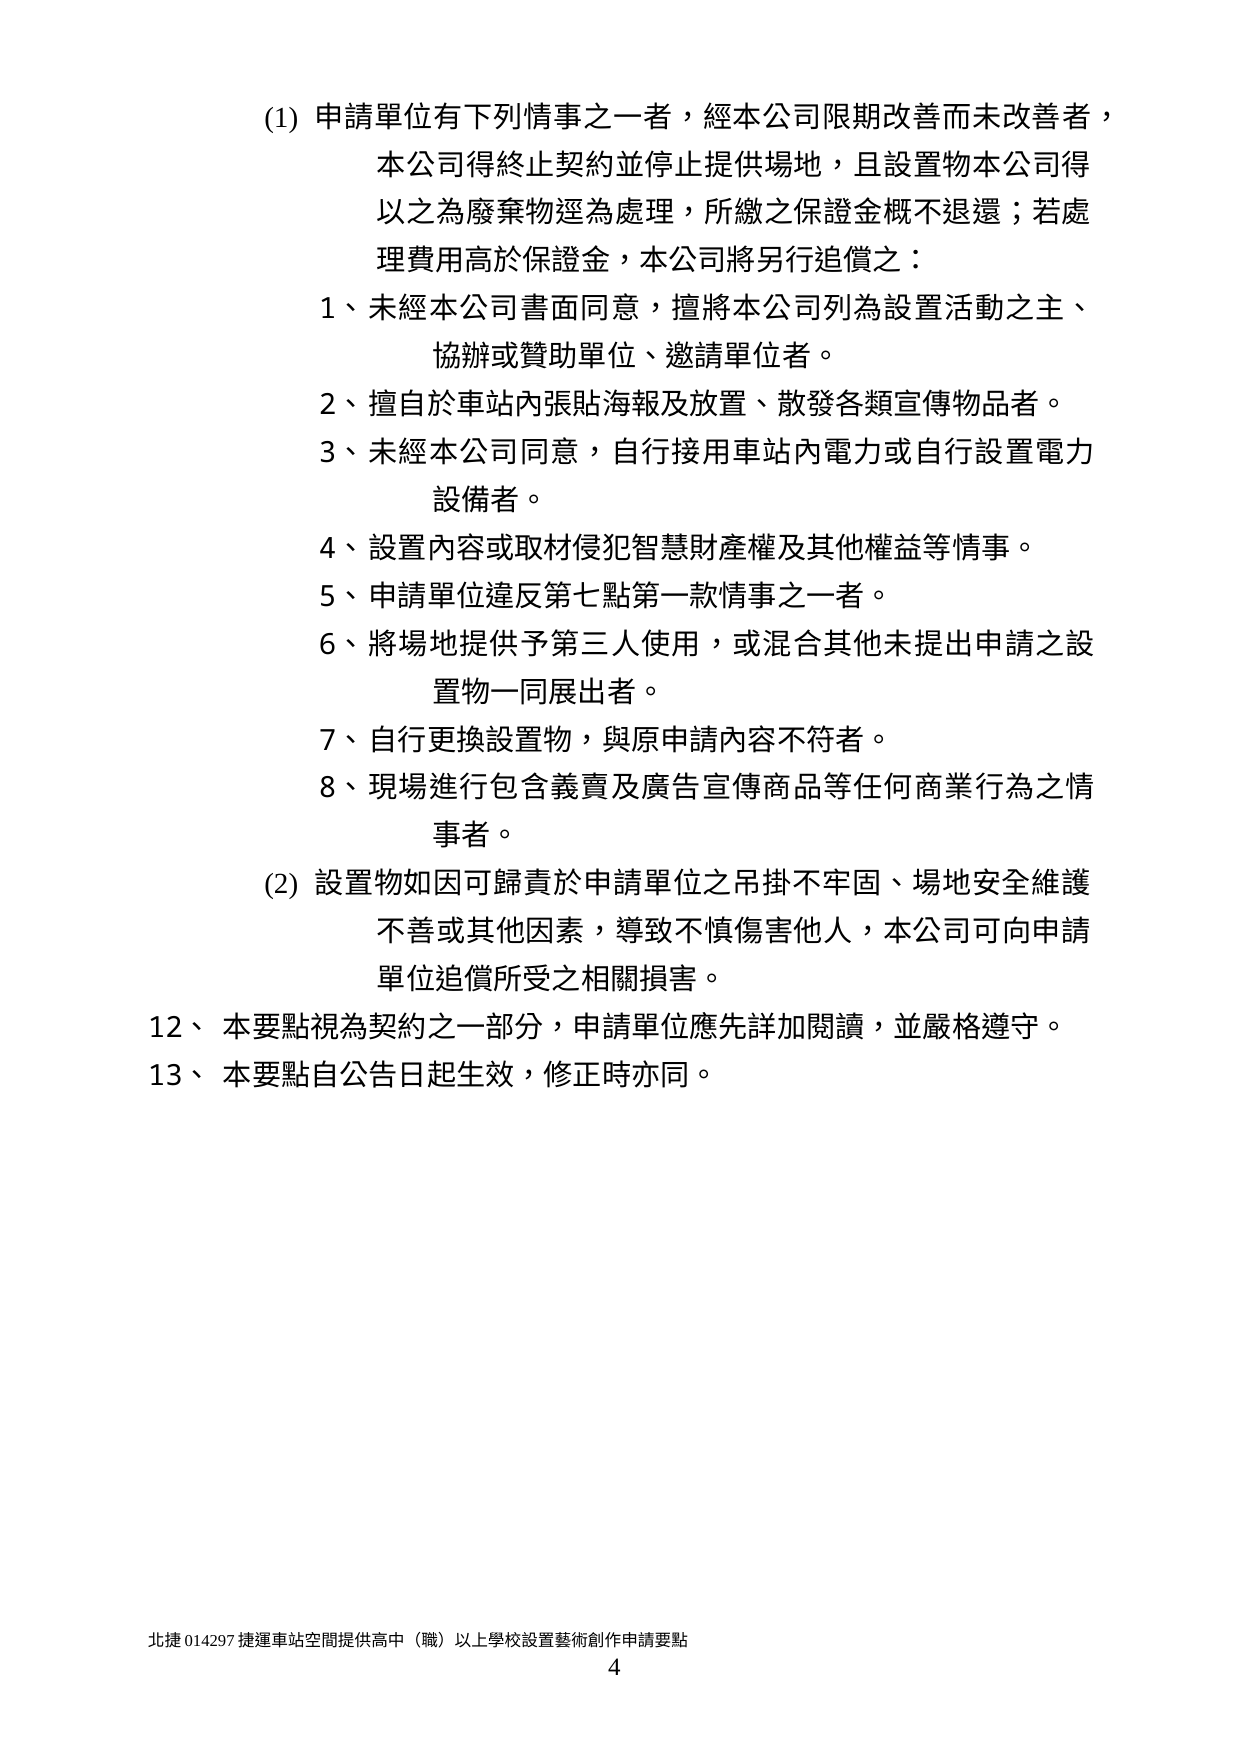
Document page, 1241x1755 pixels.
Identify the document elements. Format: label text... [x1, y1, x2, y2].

list 申請單位違反第七點第一款情事之一者。 [318, 568, 1096, 616]
list 將場地提供予第三人使用，或混合其他未提出申請之設置物一同展出者。 [318, 616, 1096, 712]
list 自行更換設置物，與原申請內容不符者。 [318, 712, 1096, 759]
list 本要點自公告日起生效，修正時亦同。 [148, 1047, 1093, 1095]
list 未經本公司同意，自行接用車站內電力或自行設置電力設備者。 [318, 424, 1096, 520]
list 未經本公司書面同意，擅將本公司列為設置活動之主、協辦或贊助單位、邀請單位者。 [318, 280, 1096, 376]
list 設置物如因可歸責於申請單位之吊掛不牢固、場地安全維護不善或其他因素，導致不慎傷害他人，本公司可向申請單位追償所受之相關損害。 [264, 855, 1093, 999]
list 現場進行包含義賣及廣告宣傳商品等任何商業行為之情事者。 [318, 759, 1096, 855]
list 擅自於車站內張貼海報及放置、散發各類宣傳物品者。 [318, 376, 1096, 424]
list 設置內容或取材侵犯智慧財產權及其他權益等情事。 [318, 520, 1096, 568]
list 申請單位有下列情事之一者，經本公司限期改善而未改善者，本公司得終止契約並停止提供場地，且設置物本公司得以之為廢棄物逕為處理，所繳之保證金概不退還；若處理費用高於保證金，本公司將另行追償之： [264, 89, 1093, 280]
list 本要點視為契約之一部分，申請單位應先詳加閱讀，並嚴格遵守。 [148, 999, 1093, 1047]
